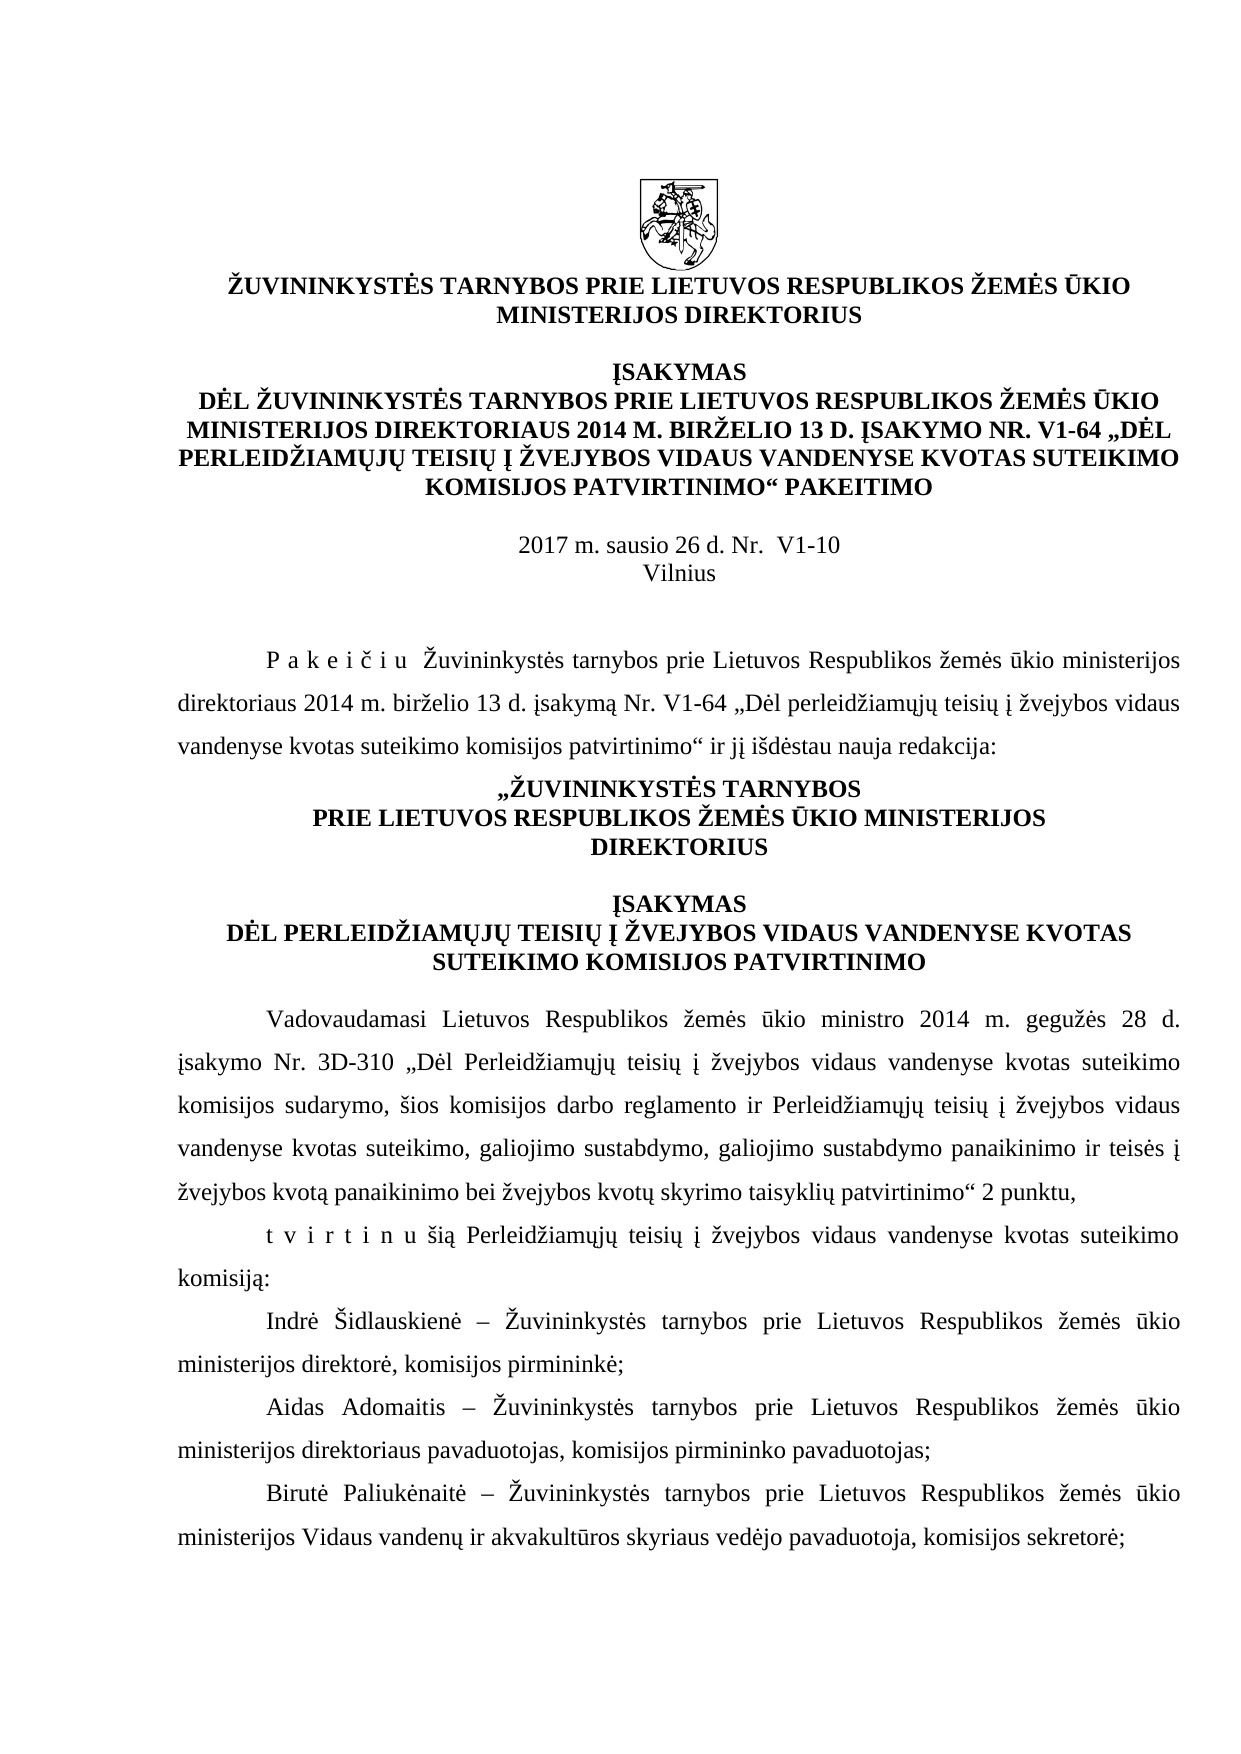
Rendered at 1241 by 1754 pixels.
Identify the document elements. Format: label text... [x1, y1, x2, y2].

text DĖL ŽUVININKYSTĖS TARNYBOS PRIE LIETUVOS RESPUBLIKOS ŽEMĖS ŪKIO MINISTERIJOS DIREKTORIAUS 2014 M. BIRŽELIO 13 D. ĮSAKYMO NR. V1-64 „DĖL PERLEIDŽIAMŲJŲ TEISIŲ Į ŽVEJYBOS VIDAUS VANDENYSE KVOTAS SUTEIKIMO KOMISIJOS PATVIRTINIMO“ PAKEITIMO [177, 386, 1181, 501]
text Aidas Adomaitis – Žuvininkystės tarnybos prie Lietuvos Respublikos žemės ūkio ministerijos direktoriaus pavaduotojas, komisijos pirmininko pavaduotojas; [177, 1392, 1181, 1464]
text PRIE LIETUVOS RESPUBLIKOS ŽEMĖS ŪKIO MINISTERIJOS [177, 803, 1181, 832]
text 2017 m. sausio 26 d. Nr. V1-10 [177, 530, 1181, 558]
text ŽUVININKYSTĖS TARNYBOS PRIE LIETUVOS RESPUBLIKOS ŽEMĖS ŪKIO MINISTERIJOS DIREKTORIUS [177, 271, 1181, 328]
text ĮSAKYMAS [177, 357, 1181, 386]
text Indrė Šidlauskienė – Žuvininkystės tarnybos prie Lietuvos Respublikos žemės ūkio ministerijos direktorė, komisijos pirmininkė; [177, 1306, 1181, 1378]
text DIREKTORIUS [177, 832, 1181, 860]
text P a k e i č i u Žuvininkystės tarnybos prie Lietuvos Respublikos žemės ūkio ministerijos direktoriaus 2014 m. birželio 13 d. įsakymą Nr. V1-64 „Dėl perleidžiamųjų teisių į žvejybos vidaus vandenyse kvotas suteikimo komisijos patvirtinimo“ ir jį išdėstau nauja redakcija: [177, 645, 1181, 760]
text t v i r t i n u šią Perleidžiamųjų teisių į žvejybos vidaus vandenyse kvotas suteikimo komisiją: [177, 1220, 1181, 1292]
text Birutė Paliukėnaitė – Žuvininkystės tarnybos prie Lietuvos Respublikos žemės ūkio ministerijos Vidaus vandenų ir akvakultūros skyriaus vedėjo pavaduotoja, komisijos sekretorė; [177, 1478, 1181, 1550]
text Vilnius [177, 558, 1181, 587]
text Vadovaudamasi Lietuvos Respublikos žemės ūkio ministro 2014 m. gegužės 28 d. įsakymo Nr. 3D-310 „Dėl Perleidžiamųjų teisių į žvejybos vidaus vandenyse kvotas suteikimo komisijos sudarymo, šios komisijos darbo reglamento ir Perleidžiamųjų teisių į žvejybos vidaus vandenyse kvotas suteikimo, galiojimo sustabdymo, galiojimo sustabdymo panaikinimo ir teisės į žvejybos kvotą panaikinimo bei žvejybos kvotų skyrimo taisyklių patvirtinimo“ 2 punktu, [177, 1004, 1181, 1205]
text ĮSAKYMAS [177, 889, 1181, 918]
text DĖL PERLEIDŽIAMŲJŲ TEISIŲ Į ŽVEJYBOS VIDAUS VANDENYSE KVOTAS SUTEIKIMO KOMISIJOS PATVIRTINIMO [177, 918, 1181, 975]
text „ŽUVININKYSTĖS TARNYBOS [177, 774, 1181, 803]
